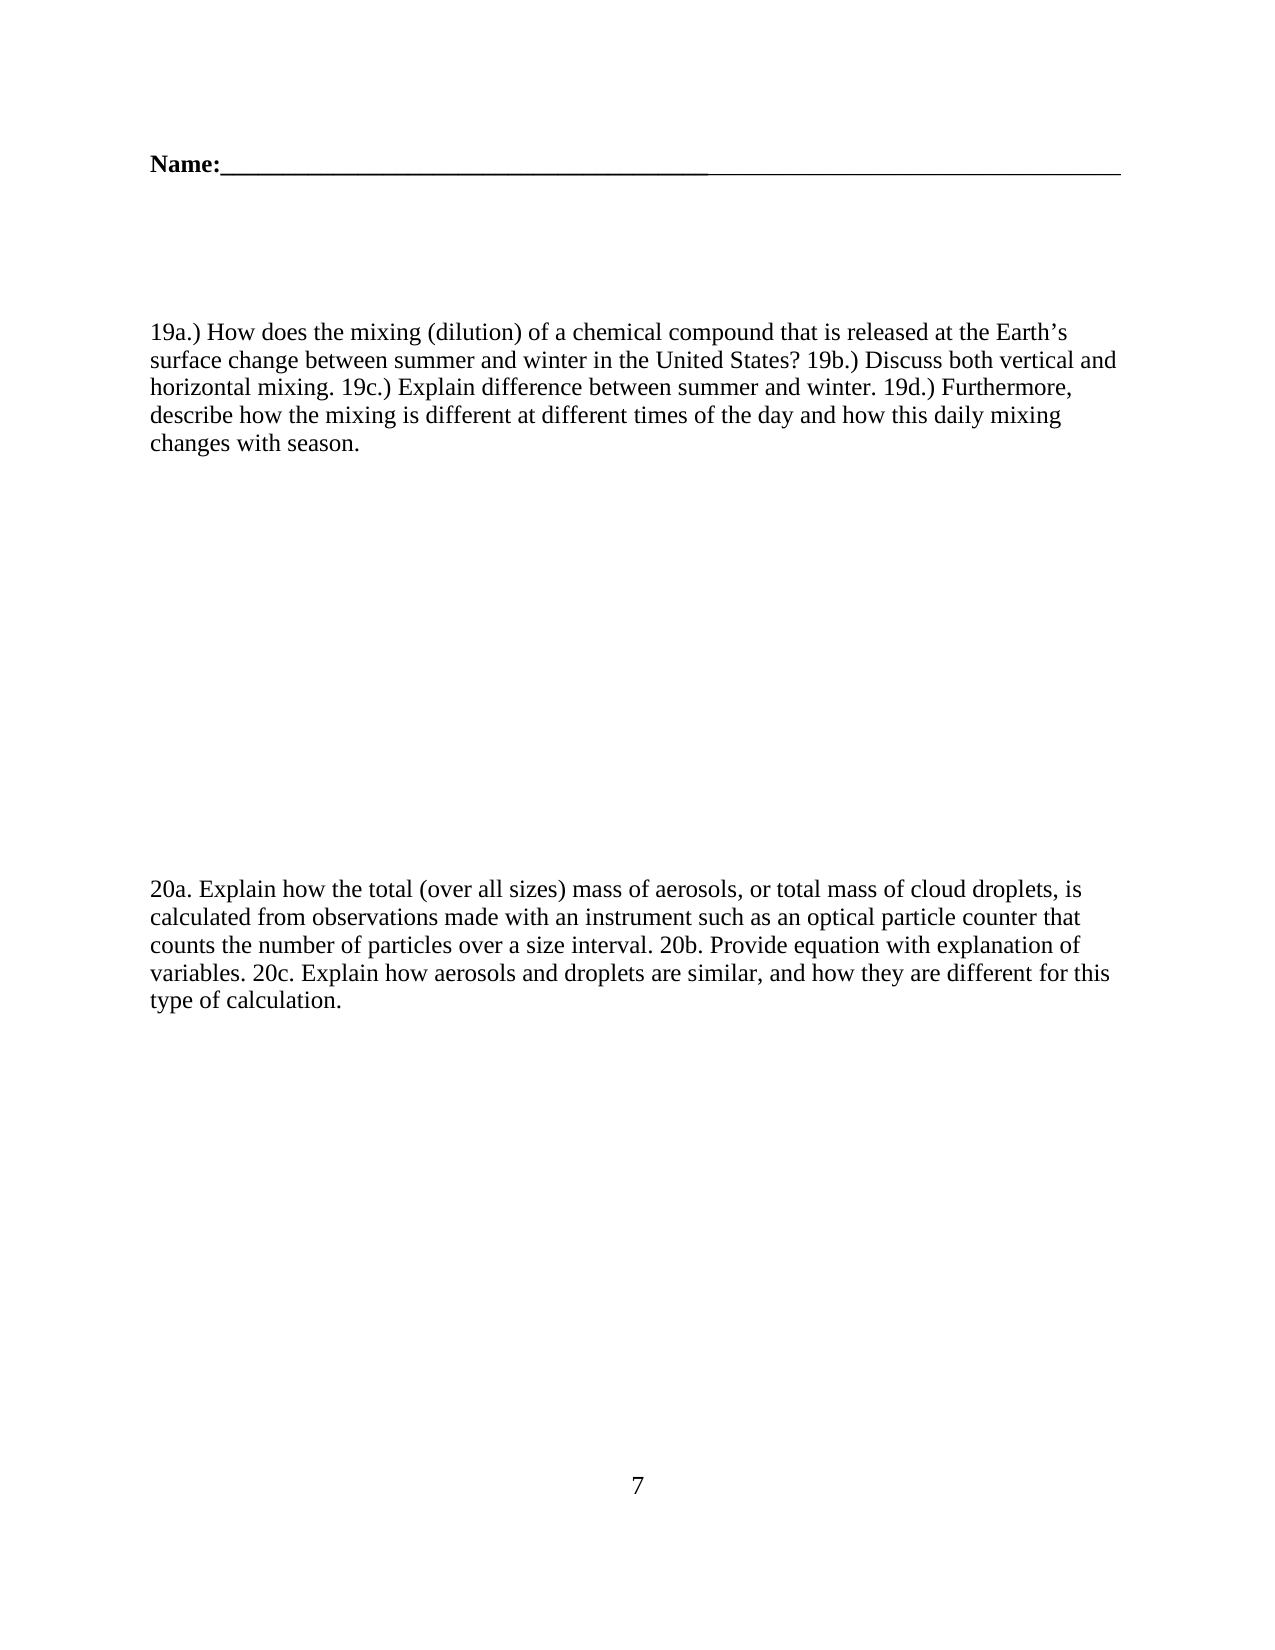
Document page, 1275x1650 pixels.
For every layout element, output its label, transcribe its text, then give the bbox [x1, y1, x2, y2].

text 20a. Explain how the total (over all sizes) mass of aerosols, or total mass of cloud droplets, is calculated from observations made with an instrument such as an optical particle counter that counts the number of particles over a size interval. 20b. Provide equation with explanation of variables. 20c. Explain how aerosols and droplets are similar, and how they are different for this type of calculation. [150, 876, 1125, 1014]
text 19a.) How does the mixing (dilution) of a chemical compound that is released at the Earth’s surface change between summer and winter in the United States? 19b.) Discuss both vertical and horizontal mixing. 19c.) Explain difference between summer and winter. 19d.) Furthermore, describe how the mixing is different at different times of the day and how this daily mixing changes with season. [150, 318, 1125, 457]
